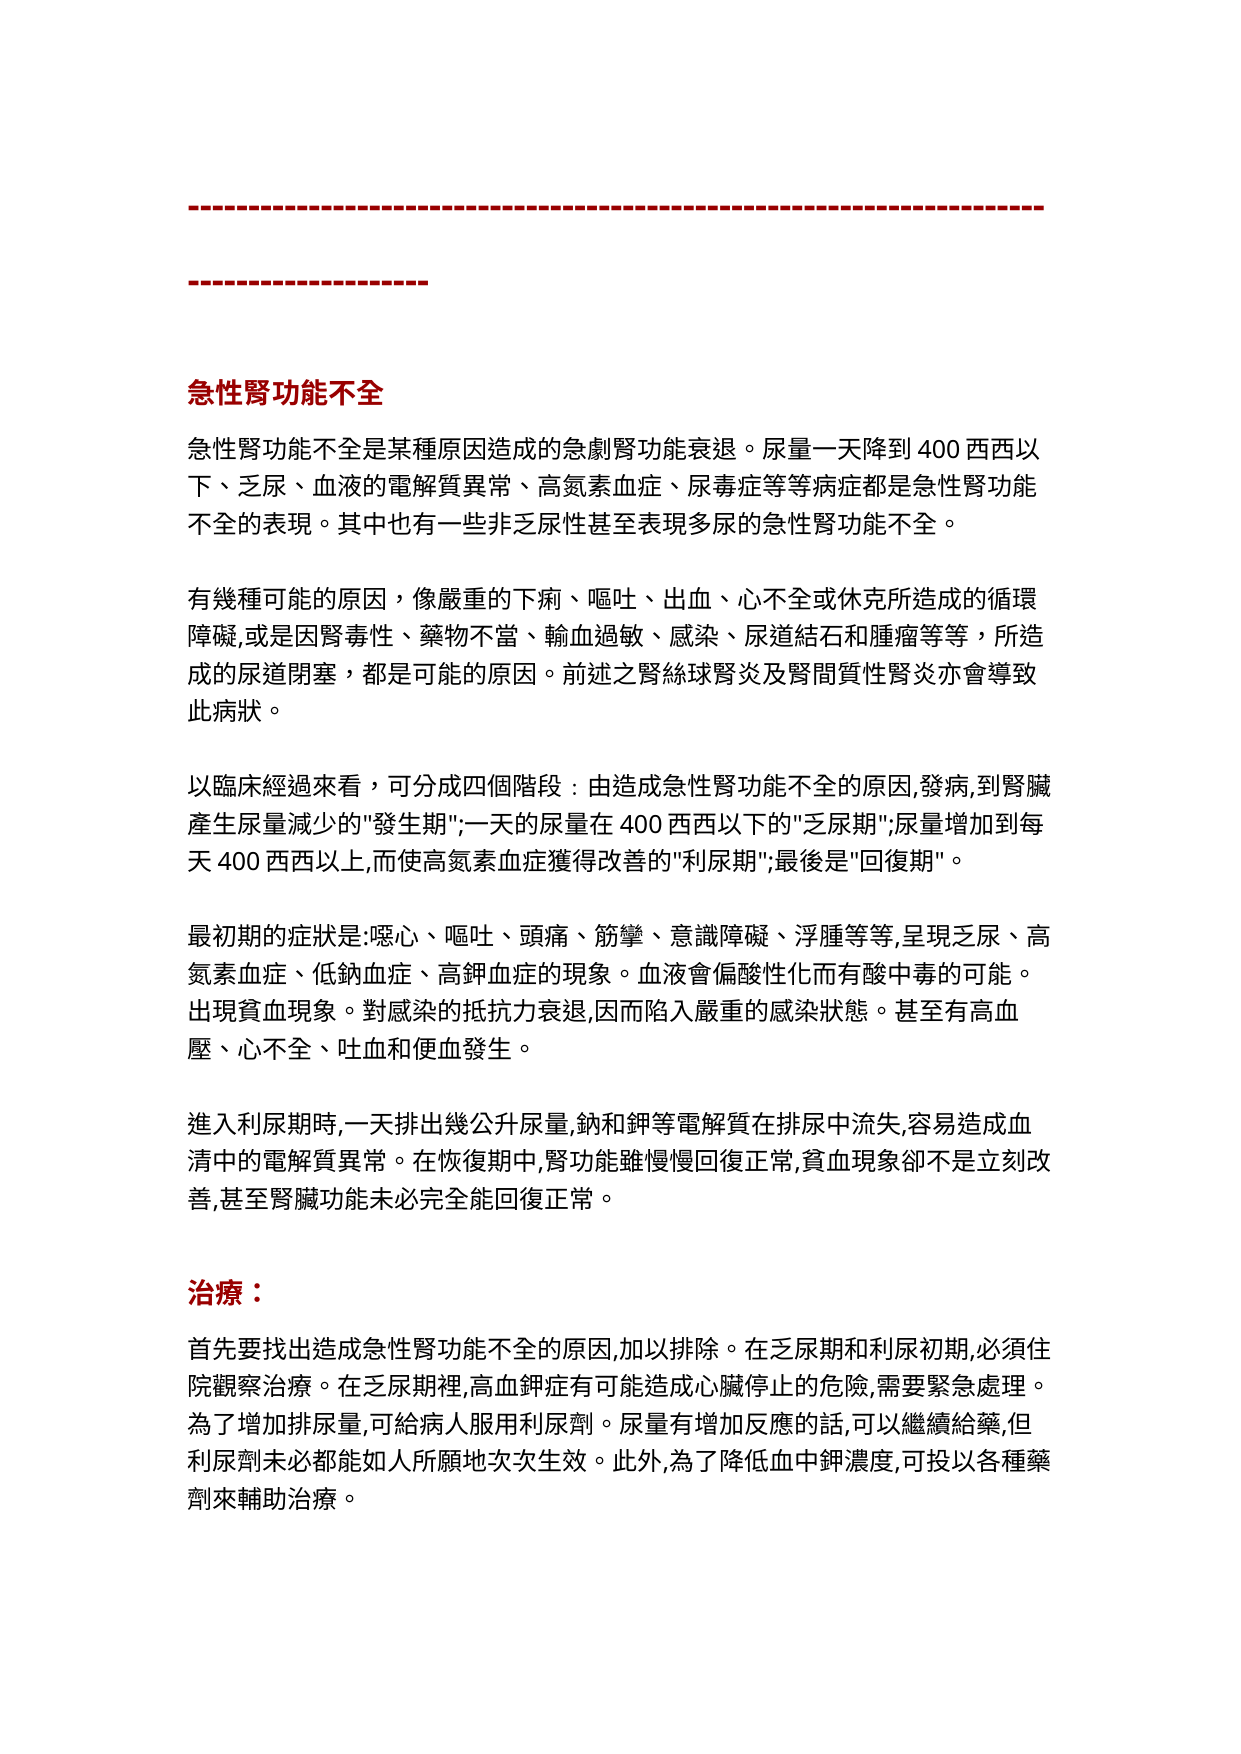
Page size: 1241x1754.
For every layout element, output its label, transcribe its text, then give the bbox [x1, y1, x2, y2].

table_header ------------------------------------------------------------------------------------------- 急性腎功能不全 急性腎功能不全是某種原因造成的急劇腎功能衰退。尿量一天降到400西西以下、乏尿、血液的電解質異常、高氮素血症、尿毒症等等病症都是急性腎功能不全的表現。其中也有一些非乏尿性甚至表現多尿的急性腎功能不全。 有幾種可能的原因，像嚴重的下痢、嘔吐、出血、心不全或休克所造成的循環障礙,或是因腎毒性、藥物不當、輸血過敏、感染、尿道結石和腫瘤等等，所造成的尿道閉塞，都是可能的原因。前述之腎絲球腎炎及腎間質性腎炎亦會導致此病狀。 以臨床經過來看，可分成四個階段﹕由造成急性腎功能不全的原因,發病,到腎臟產生尿量減少的"發生期";一天的尿量在400西西以下的"乏尿期";尿量增加到每天400西西以上,而使高氮素血症獲得改善的"利尿期";最後是"回復期"。 最初期的症狀是:噁心、嘔吐、頭痛、筋攣、意識障礙、浮腫等等,呈現乏尿、高氮素血症、低鈉血症、高鉀血症的現象。血液會偏酸性化而有酸中毒的可能。出現貧血現象。對感染的抵抗力衰退,因而陷入嚴重的感染狀態。甚至有高血壓、心不全、吐血和便血發生。 進入利尿期時,一天排出幾公升尿量,鈉和鉀等電解質在排尿中流失,容易造成血清中的電解質異常。在恢復期中,腎功能雖慢慢回復正常,貧血現象卻不是立刻改善,甚至腎臟功能未必完全能回復正常。 治療： 首先要找出造成急性腎功能不全的原因,加以排除。在乏尿期和利尿初期,必須住院觀察治療。在乏尿期裡,高血鉀症有可能造成心臟停止的危險,需要緊急處理。為了增加排尿量,可給病人服用利尿劑。尿量有增加反應的話,可以繼續給藥,但利尿劑未必都能如人所願地次次生效。此外,為了降低血中鉀濃度,可投以各種藥劑來輔助治療。 [186, 165, 1054, 1555]
